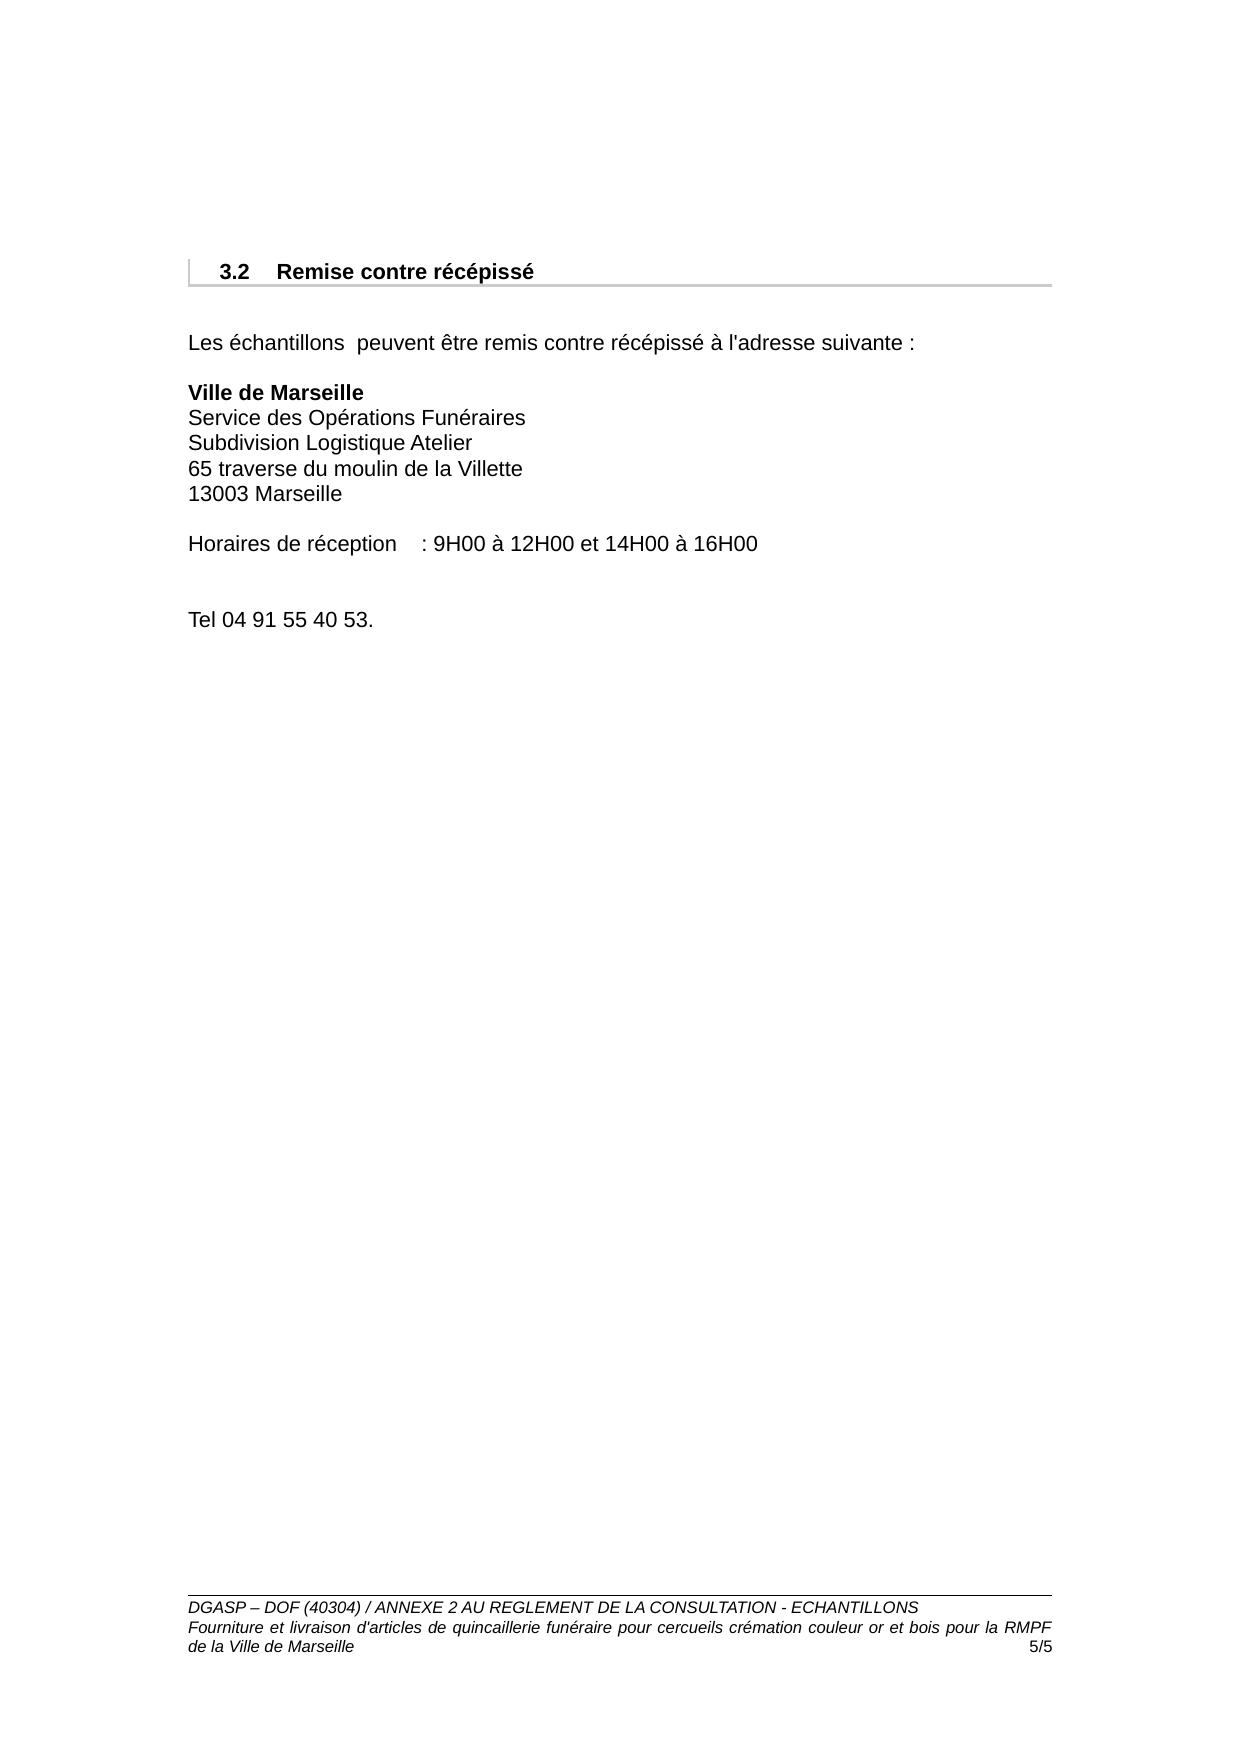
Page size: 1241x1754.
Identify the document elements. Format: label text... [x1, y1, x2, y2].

text 13003 Marseille [188, 481, 1052, 506]
subtitle Remise contre récépissé [190, 259, 1052, 284]
text Les échantillons peuvent être remis contre récépissé à l'adresse suivante : [188, 329, 1052, 355]
text Tel 04 91 55 40 53. [188, 607, 1052, 632]
text Subdivision Logistique Atelier [188, 430, 1052, 456]
text 65 traverse du moulin de la Villette [188, 456, 1052, 481]
text Ville de Marseille [188, 380, 1052, 405]
text Service des Opérations Funéraires [188, 405, 1052, 430]
text Horaires de réception : 9H00 à 12H00 et 14H00 à 16H00 [188, 531, 1052, 556]
